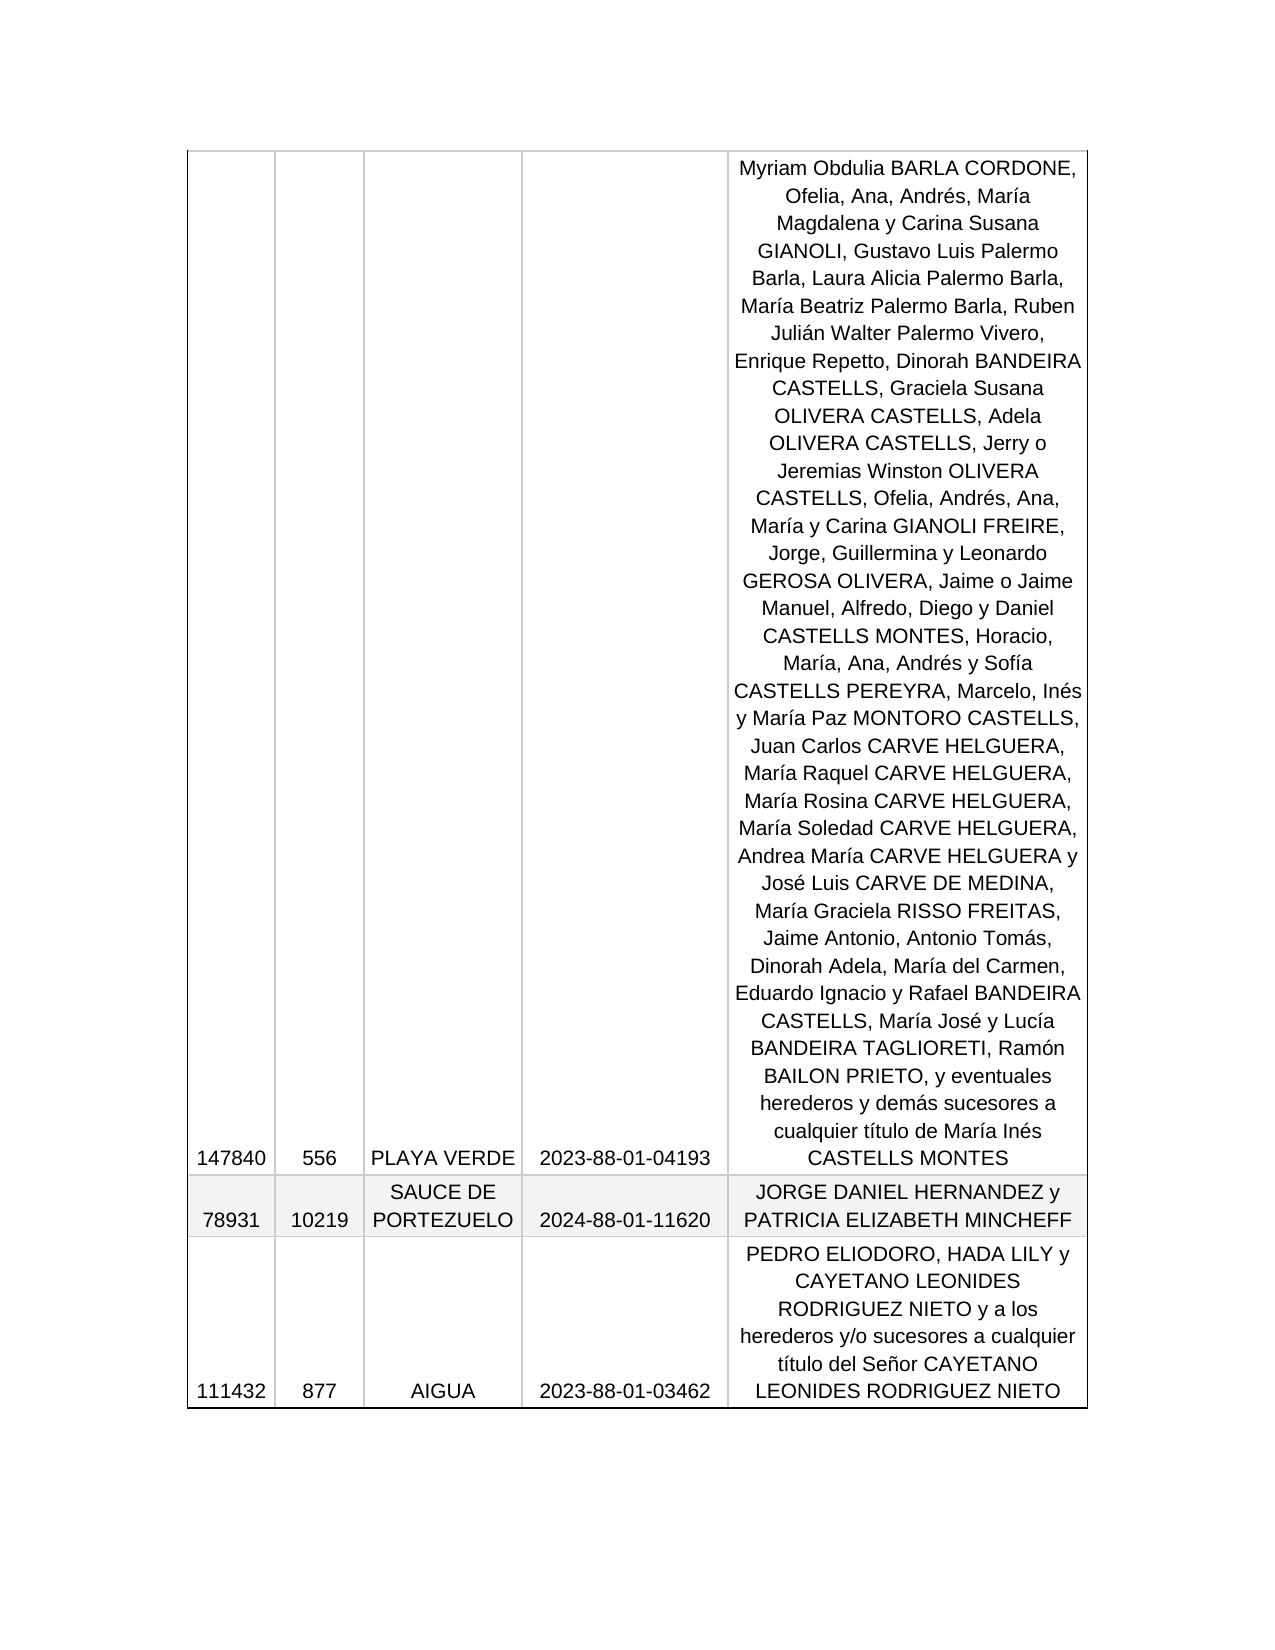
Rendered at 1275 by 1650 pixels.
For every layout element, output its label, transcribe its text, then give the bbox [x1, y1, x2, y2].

table_cell Myriam Obdulia BARLA CORDONE, Ofelia, Ana, Andrés, María Magdalena y Carina Susana GIANOLI, Gustavo Luis Palermo Barla, Laura Alicia Palermo Barla, María Beatriz Palermo Barla, Ruben Julián Walter Palermo Vivero, Enrique Repetto, Dinorah BANDEIRA CASTELLS, Graciela Susana OLIVERA CASTELLS, Adela OLIVERA CASTELLS, Jerry o Jeremias Winston OLIVERA CASTELLS, Ofelia, Andrés, Ana, María y Carina GIANOLI FREIRE, Jorge, Guillermina y Leonardo GEROSA OLIVERA, Jaime o Jaime Manuel, Alfredo, Diego y Daniel CASTELLS MONTES, Horacio, María, Ana, Andrés y Sofía CASTELLS PEREYRA, Marcelo, Inés y María Paz MONTORO CASTELLS, Juan Carlos CARVE HELGUERA, María Raquel CARVE HELGUERA, María Rosina CARVE HELGUERA, María Soledad CARVE HELGUERA, Andrea María CARVE HELGUERA y José Luis CARVE DE MEDINA, María Graciela RISSO FREITAS, Jaime Antonio, Antonio Tomás, Dinorah Adela, María del Carmen, Eduardo Ignacio y Rafael BANDEIRA CASTELLS, María José y Lucía BANDEIRA TAGLIORETI, Ramón BAILON PRIETO, y eventuales herederos y demás sucesores a cualquier título de María Inés CASTELLS MONTES [729, 152, 1087, 1174]
table_cell 2023-88-01-04193 [523, 152, 727, 1174]
table_cell 111432 [188, 1237, 274, 1407]
table_cell JORGE DANIEL HERNANDEZ y PATRICIA ELIZABETH MINCHEFF [729, 1176, 1087, 1236]
table_cell 2023-88-01-03462 [523, 1237, 727, 1407]
table_cell PEDRO ELIODORO, HADA LILY y CAYETANO LEONIDES RODRIGUEZ NIETO y a los herederos y/o sucesores a cualquier título del Señor CAYETANO LEONIDES RODRIGUEZ NIETO [729, 1237, 1087, 1407]
table_cell PLAYA VERDE [365, 152, 521, 1174]
table_cell AIGUA [365, 1237, 521, 1407]
table_cell 78931 [188, 1175, 274, 1236]
table_cell 556 [276, 152, 363, 1174]
table_cell 2024-88-01-11620 [523, 1176, 727, 1236]
table_cell 147840 [188, 152, 274, 1174]
table_cell 10219 [276, 1176, 363, 1236]
table_cell 877 [276, 1237, 363, 1407]
table_cell SAUCE DE PORTEZUELO [365, 1176, 521, 1236]
